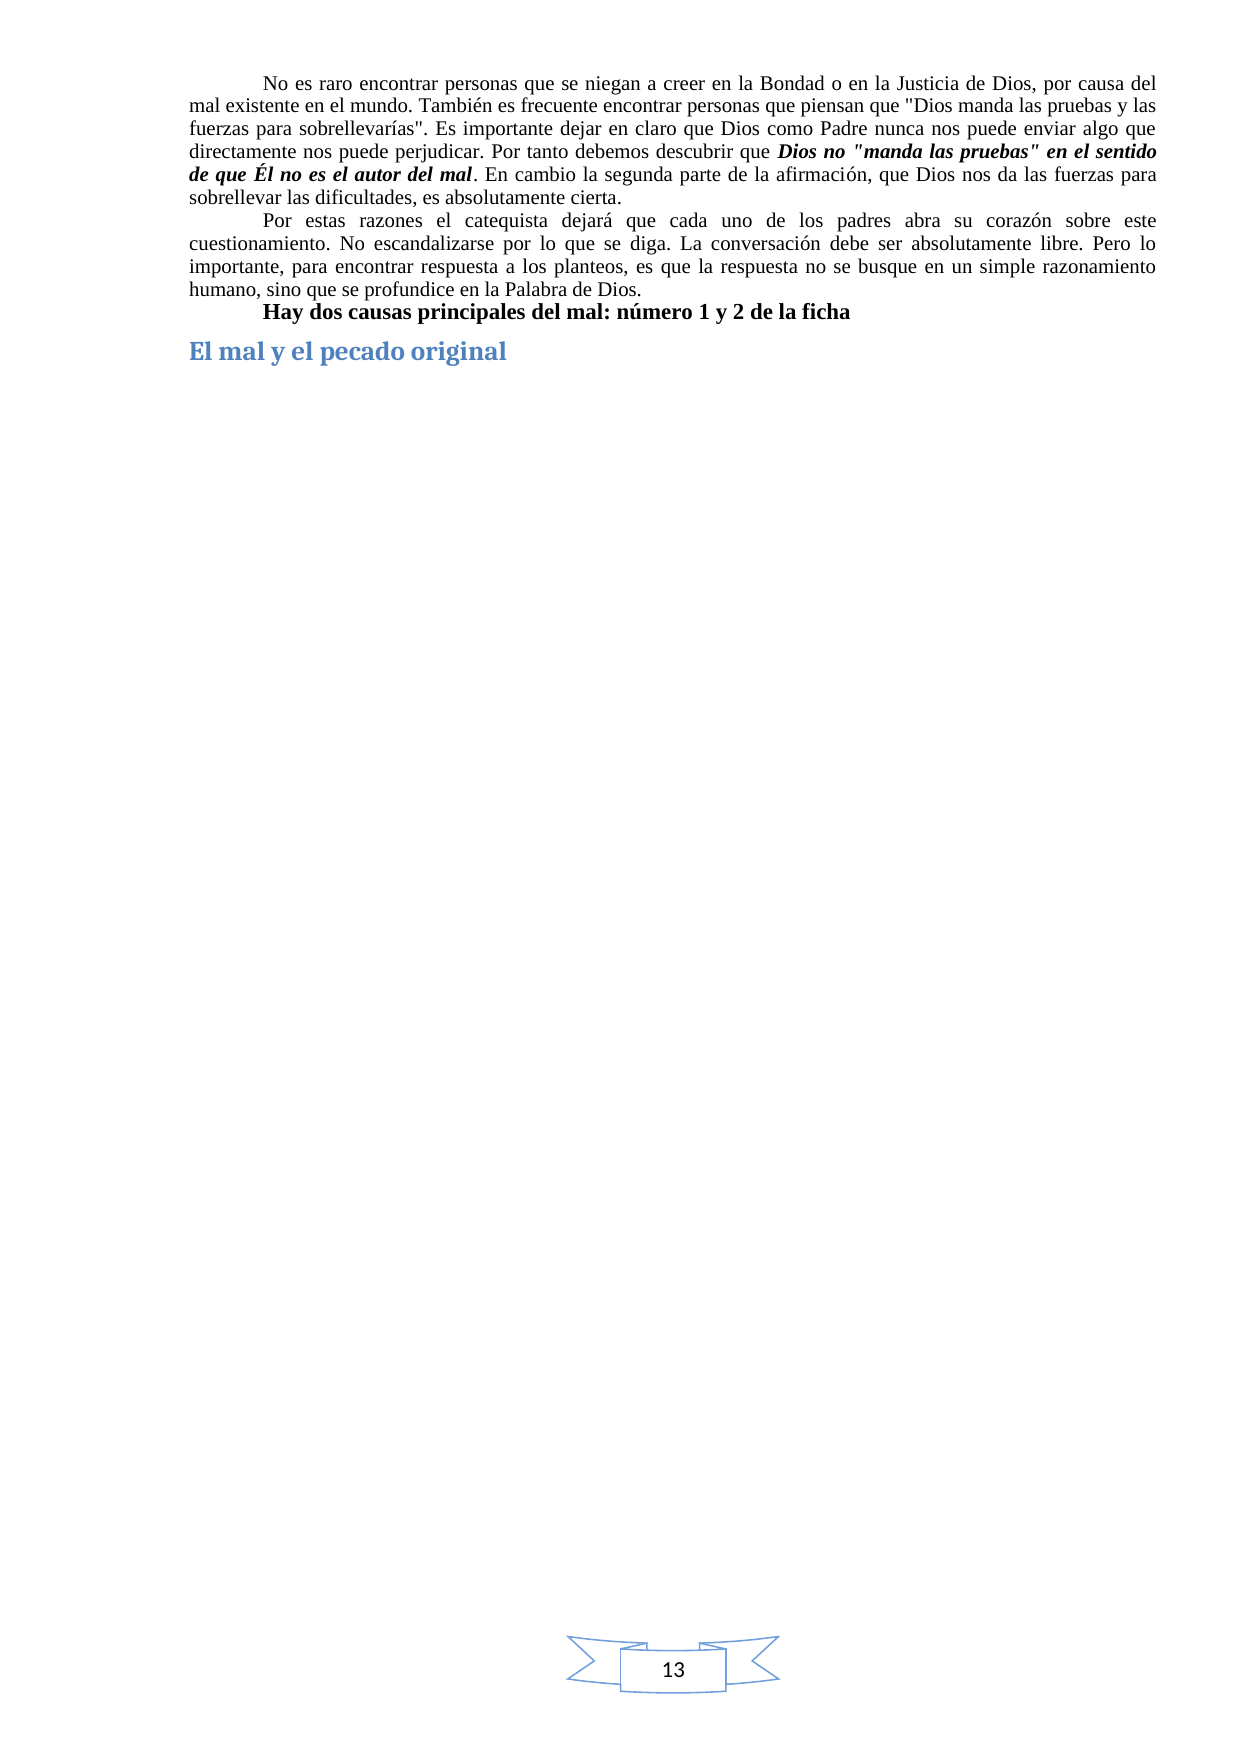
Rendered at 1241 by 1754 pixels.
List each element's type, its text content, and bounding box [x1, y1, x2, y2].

subtitle El mal y el pecado original [189, 336, 1157, 367]
text No es raro encontrar personas que se niegan a creer en la Bondad o en la Justicia de Dios, por causa del mal existente en el mundo. También es frecuente encontrar personas que piensan que "Dios manda las pruebas y las fuerzas para sobrellevarías". Es importante dejar en claro que Dios como Padre nunca nos puede enviar algo que directamente nos puede perjudicar. Por tanto debemos descubrir que Dios no "manda las pruebas" en el sentido de que Él no es el autor del mal. En cambio la segunda parte de la afirmación, que Dios nos da las fuerzas para sobrellevar las dificultades, es absolutamente cierta. [183, 65, 1164, 209]
text Hay dos causas principales del mal: número 1 y 2 de la ficha [189, 301, 1157, 324]
text Por estas razones el catequista dejará que cada uno de los padres abra su corazón sobre este cuestionamiento. No escandalizarse por lo que se diga. La conversación debe ser absolutamente libre. Pero lo importante, para encontrar respuesta a los planteos, es que la respuesta no se busque en un simple razonamiento humano, sino que se profundice en la Palabra de Dios. [189, 209, 1157, 301]
